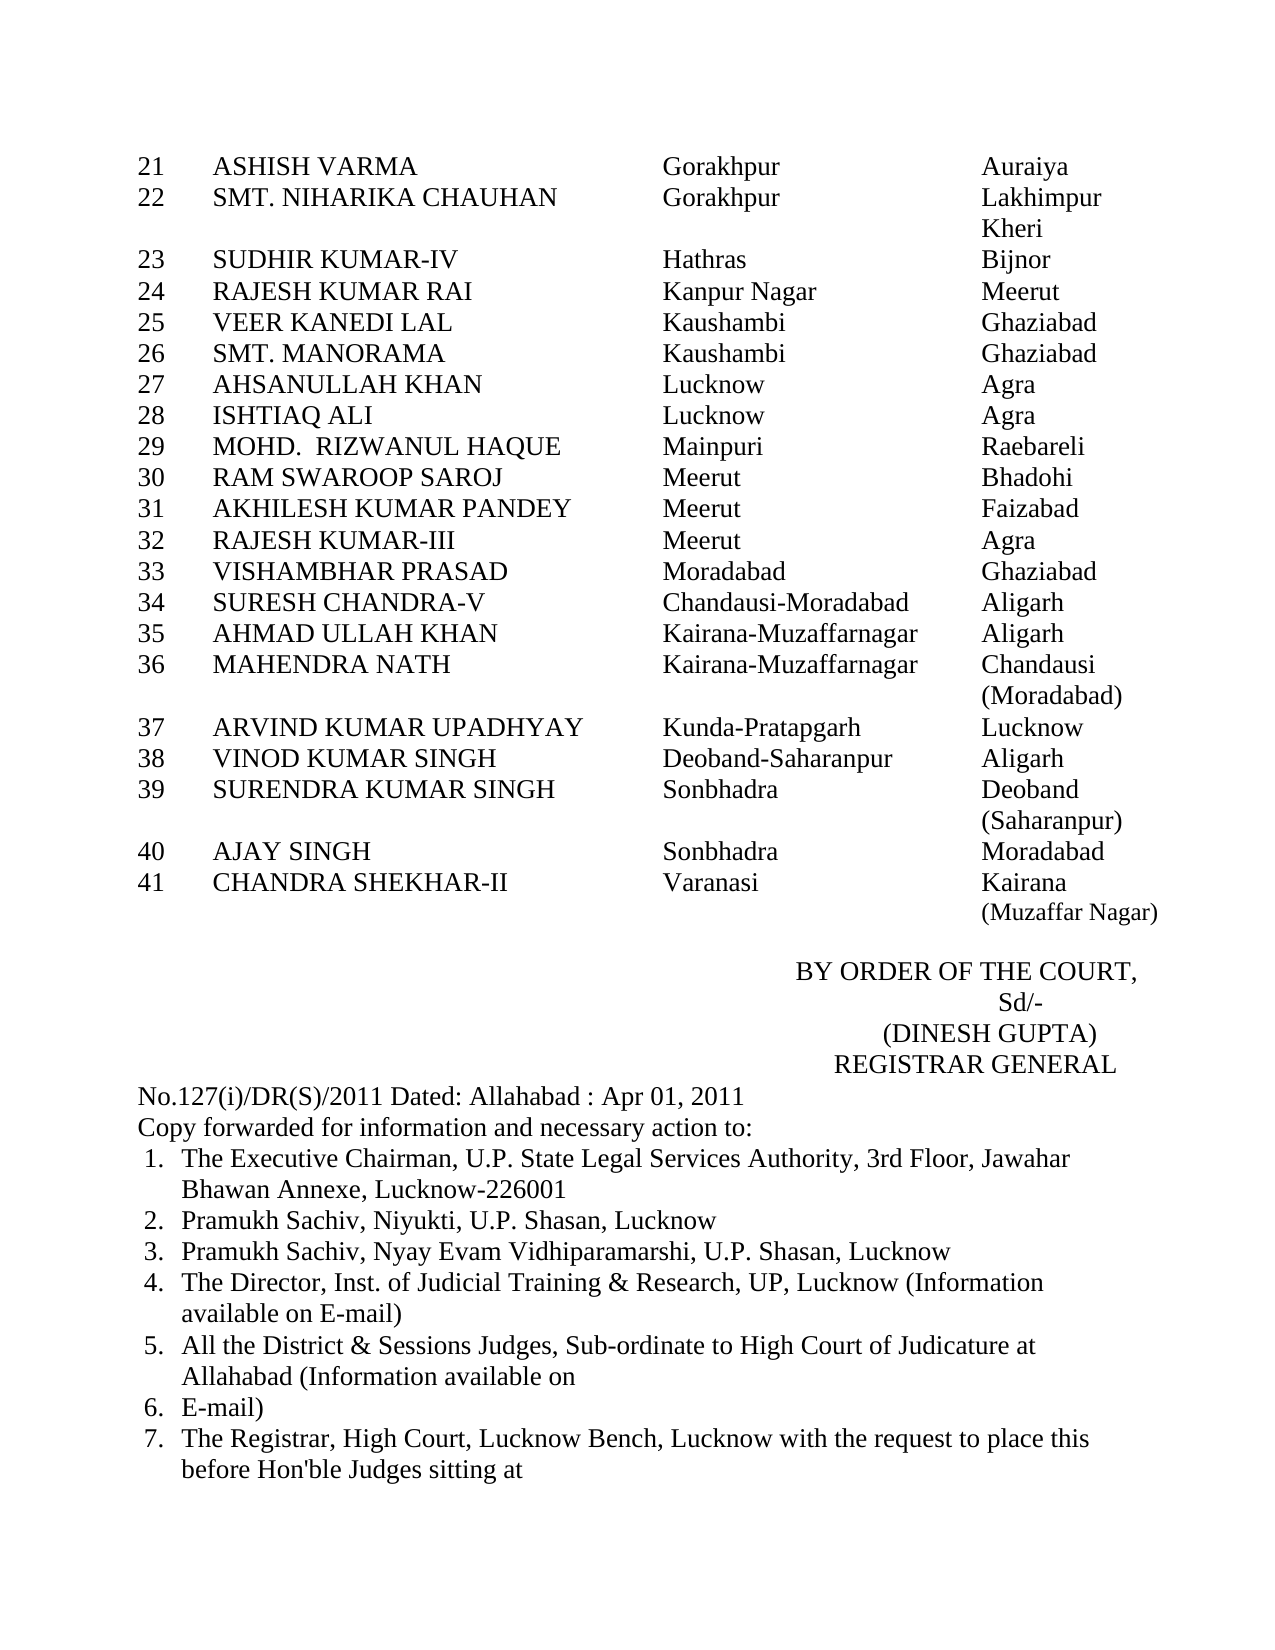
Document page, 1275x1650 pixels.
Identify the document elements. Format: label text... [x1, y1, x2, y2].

text 36 MAHENDRA NATH Kairana-Muzaffarnagar Chandausi [137, 648, 1138, 679]
text REGISTRAR GENERAL [137, 1048, 1138, 1079]
text No.127(i)/DR(S)/2011 Dated: Allahabad : Apr 01, 2011 [137, 1079, 1138, 1111]
text 23 SUDHIR KUMAR-IV Hathras Bijnor [137, 243, 1138, 274]
text 33 VISHAMBHAR PRASAD Moradabad Ghaziabad [137, 555, 1138, 586]
text 35 AHMAD ULLAH KHAN Kairana-Muzaffarnagar Aligarh [137, 617, 1138, 648]
text (DINESH GUPTA) [137, 1017, 1138, 1048]
text 37 ARVIND KUMAR UPADHYAY Kunda-Pratapgarh Lucknow [137, 711, 1138, 742]
list Pramukh Sachiv, Nyay Evam Vidhiparamarshi, U.P. Shasan, Lucknow [144, 1235, 1138, 1266]
list The Executive Chairman, U.P. State Legal Services Authority, 3rd Floor, Jawahar Bhawan Annexe, Lucknow-226001 [144, 1142, 1138, 1204]
text 34 SURESH CHANDRA-V Chandausi-Moradabad Aligarh [137, 586, 1138, 617]
text 31 AKHILESH KUMAR PANDEY Meerut Faizabad [137, 493, 1138, 524]
text 38 VINOD KUMAR SINGH Deoband-Saharanpur Aligarh [137, 742, 1138, 773]
text 41 CHANDRA SHEKHAR-II Varanasi Kairana [137, 866, 1138, 897]
text 24 RAJESH KUMAR RAI Kanpur Nagar Meerut [137, 274, 1138, 306]
text 28 ISHTIAQ ALI Lucknow Agra [137, 399, 1138, 430]
list E-mail) [144, 1391, 1138, 1422]
text 30 RAM SWAROOP SAROJ Meerut Bhadohi [137, 461, 1138, 493]
text BY ORDER OF THE COURT, [137, 955, 1138, 986]
list All the District & Sessions Judges, Sub-ordinate to High Court of Judicature at Allahabad (Information available on [144, 1329, 1138, 1391]
text (Muzaffar Nagar) [137, 897, 1169, 926]
text 40 AJAY SINGH Sonbhadra Moradabad [137, 835, 1138, 866]
text 27 AHSANULLAH KHAN Lucknow Agra [137, 368, 1138, 399]
text Kheri [137, 212, 1138, 243]
text 25 VEER KANEDI LAL Kaushambi Ghaziabad [137, 306, 1138, 337]
text Copy forwarded for information and necessary action to: [137, 1111, 1138, 1142]
text 39 SURENDRA KUMAR SINGH Sonbhadra Deoband [137, 773, 1138, 804]
text (Saharanpur) [137, 804, 1138, 835]
list Pramukh Sachiv, Niyukti, U.P. Shasan, Lucknow [144, 1204, 1138, 1235]
text 32 RAJESH KUMAR-III Meerut Agra [137, 524, 1138, 555]
text Sd/- [137, 986, 1138, 1017]
text 22 SMT. NIHARIKA CHAUHAN Gorakhpur Lakhimpur [137, 181, 1138, 212]
list The Registrar, High Court, Lucknow Bench, Lucknow with the request to place this before Hon'ble Judges sitting at [144, 1422, 1138, 1484]
text 21 ASHISH VARMA Gorakhpur Auraiya [137, 150, 1138, 181]
list The Director, Inst. of Judicial Training & Research, UP, Lucknow (Information available on E-mail) [144, 1266, 1138, 1329]
text 26 SMT. MANORAMA Kaushambi Ghaziabad [137, 337, 1138, 368]
text (Moradabad) [137, 679, 1138, 711]
text 29 MOHD. RIZWANUL HAQUE Mainpuri Raebareli [137, 430, 1138, 461]
